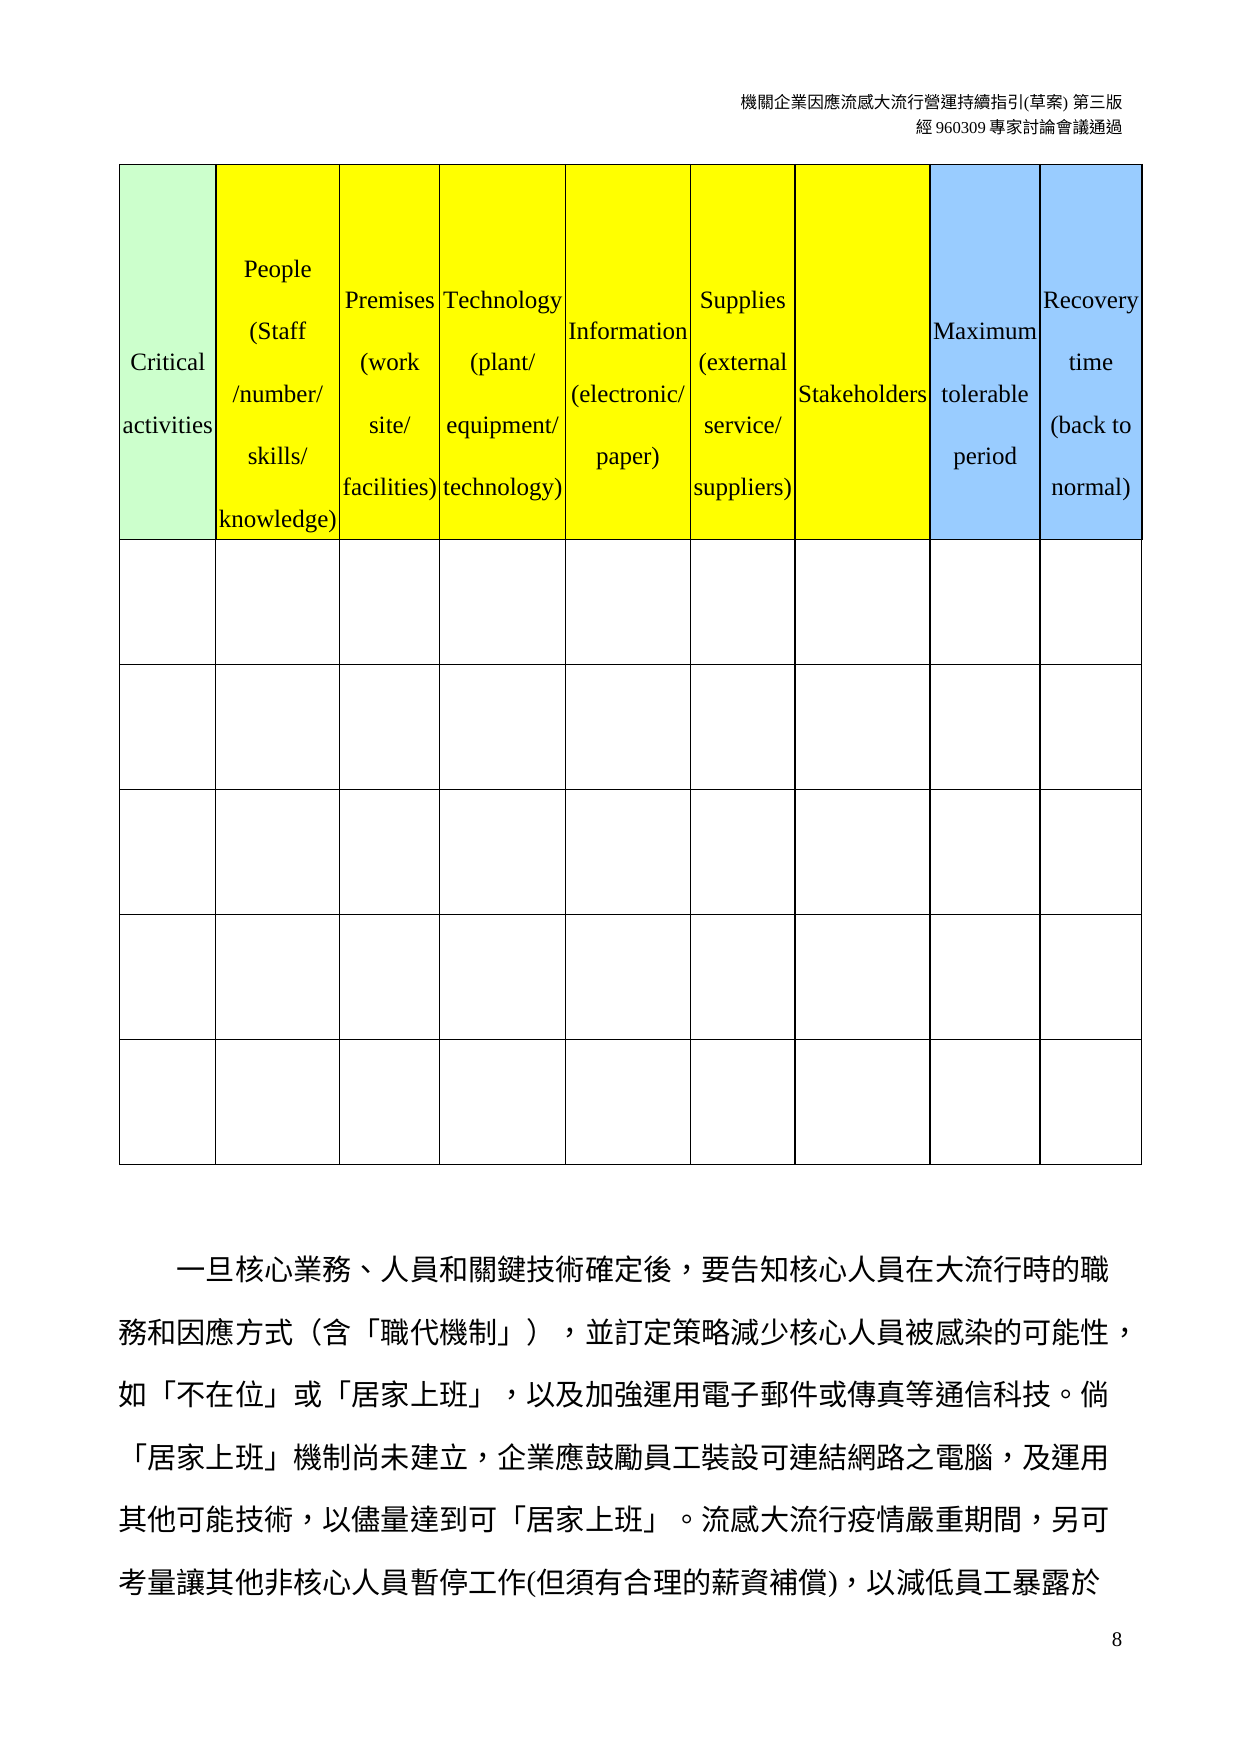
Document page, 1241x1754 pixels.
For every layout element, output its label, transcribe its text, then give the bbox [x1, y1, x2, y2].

table_cell [1041, 915, 1141, 1039]
table_cell Supplies (external service/ suppliers) [691, 165, 794, 539]
table_cell [120, 665, 215, 789]
table_cell [216, 915, 339, 1039]
table_cell [566, 665, 690, 789]
table_cell [796, 665, 929, 789]
table_cell [931, 540, 1039, 664]
table_cell Recovery time (back to normal) [1041, 165, 1141, 539]
table_cell [566, 790, 690, 914]
table_cell [340, 790, 439, 914]
table_cell [796, 1040, 929, 1164]
table_cell [120, 1040, 215, 1164]
table_cell [216, 1040, 339, 1164]
table_cell [1041, 790, 1141, 914]
table_cell [1041, 665, 1141, 789]
table_cell Premises (work site/ facilities) [340, 165, 439, 539]
table_cell [691, 1040, 794, 1164]
table_cell [931, 665, 1039, 789]
table_cell [440, 790, 565, 914]
text 一旦核心業務、人員和關鍵技術確定後，要告知核心人員在大流行時的職務和因應方式（含「職代機制」），並訂定策略減少核心人員被感染的可能性，如「不在位」或「居家上班」，以及加強運用電子郵件或傳真等通信科技。倘「居家上班」機制尚未建立，企業應鼓勵員工裝設可連結網路之電腦，及運用其他可能技術，以儘量達到可「居家上班」。流感大流行疫情嚴重期間，另可考量讓其他非核心人員暫停工作(但須有合理的薪資補償)，以減低員工暴露於流感病毒的可能。 [118, 1226, 1122, 1601]
table_cell [931, 790, 1039, 914]
table_cell [440, 915, 565, 1039]
table_cell [931, 915, 1039, 1039]
table_cell Maximum tolerable period [931, 165, 1039, 539]
table_cell [120, 915, 215, 1039]
table_cell [216, 665, 339, 789]
table_cell Information (electronic/ paper) [566, 165, 690, 539]
table_cell [691, 915, 794, 1039]
table_cell [340, 1040, 439, 1164]
table_cell Critical activities [120, 165, 215, 539]
table_cell Stakeholders [796, 165, 929, 539]
table_cell [216, 790, 339, 914]
table_cell [1041, 540, 1141, 664]
table_cell [691, 540, 794, 664]
table_cell [796, 915, 929, 1039]
table_cell [691, 665, 794, 789]
table_cell [440, 665, 565, 789]
table_cell [340, 540, 439, 664]
table_cell Technology (plant/ equipment/ technology) [440, 165, 565, 539]
table_cell [120, 790, 215, 914]
table_cell [931, 1040, 1039, 1164]
table_cell [440, 540, 565, 664]
table_cell [216, 540, 339, 664]
table_cell [796, 790, 929, 914]
table_cell [566, 540, 690, 664]
table_cell [440, 1040, 565, 1164]
table_cell People (Staff /number/ skills/ knowledge) [217, 165, 339, 539]
table_cell [566, 1040, 690, 1164]
table_cell [691, 790, 794, 914]
table_cell [120, 540, 215, 664]
table_cell [340, 915, 439, 1039]
table_cell [796, 540, 929, 664]
table_cell [1041, 1040, 1141, 1164]
table_cell [566, 915, 690, 1039]
table_cell [340, 665, 439, 789]
